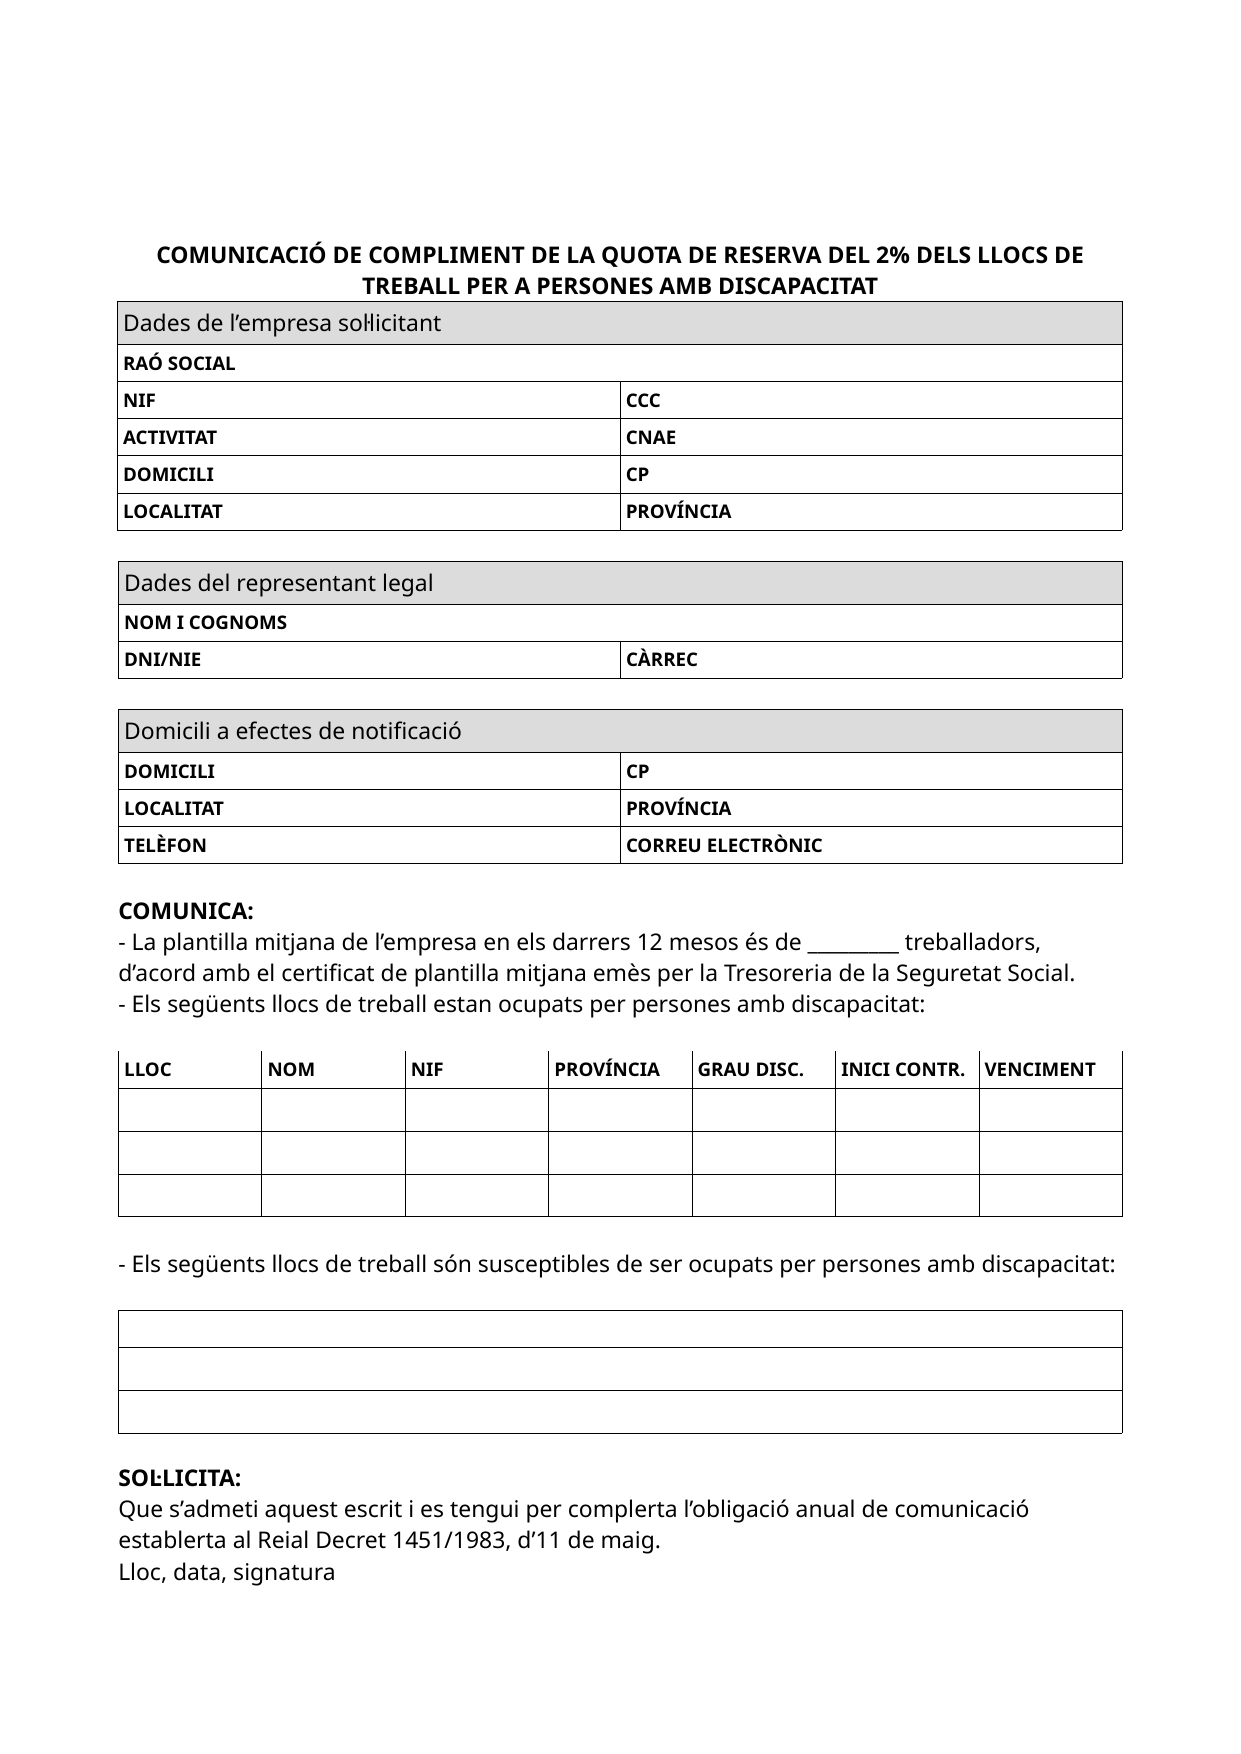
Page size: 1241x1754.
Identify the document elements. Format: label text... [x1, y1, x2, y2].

table_cell [119, 1132, 261, 1173]
table_header Domicili a efectes de notificació [119, 710, 1122, 752]
table_cell [693, 1132, 835, 1173]
table_cell CP [621, 753, 1122, 789]
table_cell [693, 1089, 835, 1131]
table_cell LOCALITAT [118, 494, 620, 529]
table_cell [406, 1089, 548, 1131]
table_cell [119, 1348, 1122, 1390]
text - Els següents llocs de treball estan ocupats per persones amb discapacitat: [118, 988, 1122, 1020]
table_cell [549, 1175, 692, 1216]
table_cell CNAE [621, 419, 1122, 455]
table_cell [693, 1175, 835, 1216]
table_cell [836, 1175, 979, 1216]
table_header INICI CONTR. [836, 1051, 979, 1088]
table_cell ACTIVITAT [118, 419, 620, 455]
table_header NIF [406, 1051, 548, 1088]
table_cell CORREU ELECTRÒNIC [621, 827, 1122, 863]
table_cell [406, 1175, 548, 1216]
table_header PROVÍNCIA [549, 1051, 692, 1088]
table_cell CCC [621, 382, 1122, 418]
table_cell [262, 1132, 405, 1173]
table_header Dades de l’empresa sol·licitant [118, 302, 1122, 344]
table_header LLOC [119, 1051, 261, 1088]
table_cell [262, 1089, 405, 1131]
table_cell DOMICILI [119, 753, 620, 789]
table_cell NOM I COGNOMS [119, 605, 1122, 641]
table_cell [980, 1089, 1122, 1131]
table_cell [980, 1132, 1122, 1173]
table_cell LOCALITAT [119, 790, 620, 826]
table_cell [119, 1175, 261, 1216]
table_cell DNI/NIE [119, 642, 620, 678]
table_cell PROVÍNCIA [621, 494, 1122, 529]
table_cell CÀRREC [621, 642, 1122, 678]
table_cell [406, 1132, 548, 1173]
text COMUNICA: [118, 895, 1122, 926]
table_cell RAÓ SOCIAL [118, 345, 1122, 381]
table_header NOM [262, 1051, 405, 1088]
table_cell [262, 1175, 405, 1216]
table_cell [836, 1132, 979, 1173]
table_cell [119, 1391, 1122, 1433]
table_cell [836, 1089, 979, 1131]
table_cell [119, 1089, 261, 1131]
table_cell [549, 1132, 692, 1173]
table_cell NIF [118, 382, 620, 418]
table_header GRAU DISC. [693, 1051, 835, 1088]
text Que s’admeti aquest escrit i es tengui per complerta l’obligació anual de comunicació establerta al Reial Decret 1451/1983, d’11 de maig. [118, 1493, 1122, 1556]
table_header [119, 1311, 1122, 1347]
table_cell DOMICILI [118, 456, 620, 492]
table_cell TELÈFON [119, 827, 620, 863]
text - La plantilla mitjana de l’empresa en els darrers 12 mesos és de _________ treballadors, d’acord amb el certificat de plantilla mitjana emès per la Tresoreria de la Seguretat Social. [118, 926, 1122, 988]
text SOL·LICITA: [118, 1462, 1122, 1493]
text COMUNICACIÓ DE COMPLIMENT DE LA QUOTA DE RESERVA DEL 2% DELS LLOCS DE TREBALL PER A PERSONES AMB DISCAPACITAT [118, 239, 1122, 301]
table_cell PROVÍNCIA [621, 790, 1122, 826]
text - Els següents llocs de treball són susceptibles de ser ocupats per persones amb discapacitat: [118, 1248, 1122, 1279]
table_cell CP [621, 456, 1122, 492]
table_header Dades del representant legal [119, 562, 1122, 604]
table_header VENCIMENT [980, 1051, 1122, 1088]
text Lloc, data, signatura [118, 1556, 1122, 1587]
table_cell [980, 1175, 1122, 1216]
table_cell [549, 1089, 692, 1131]
